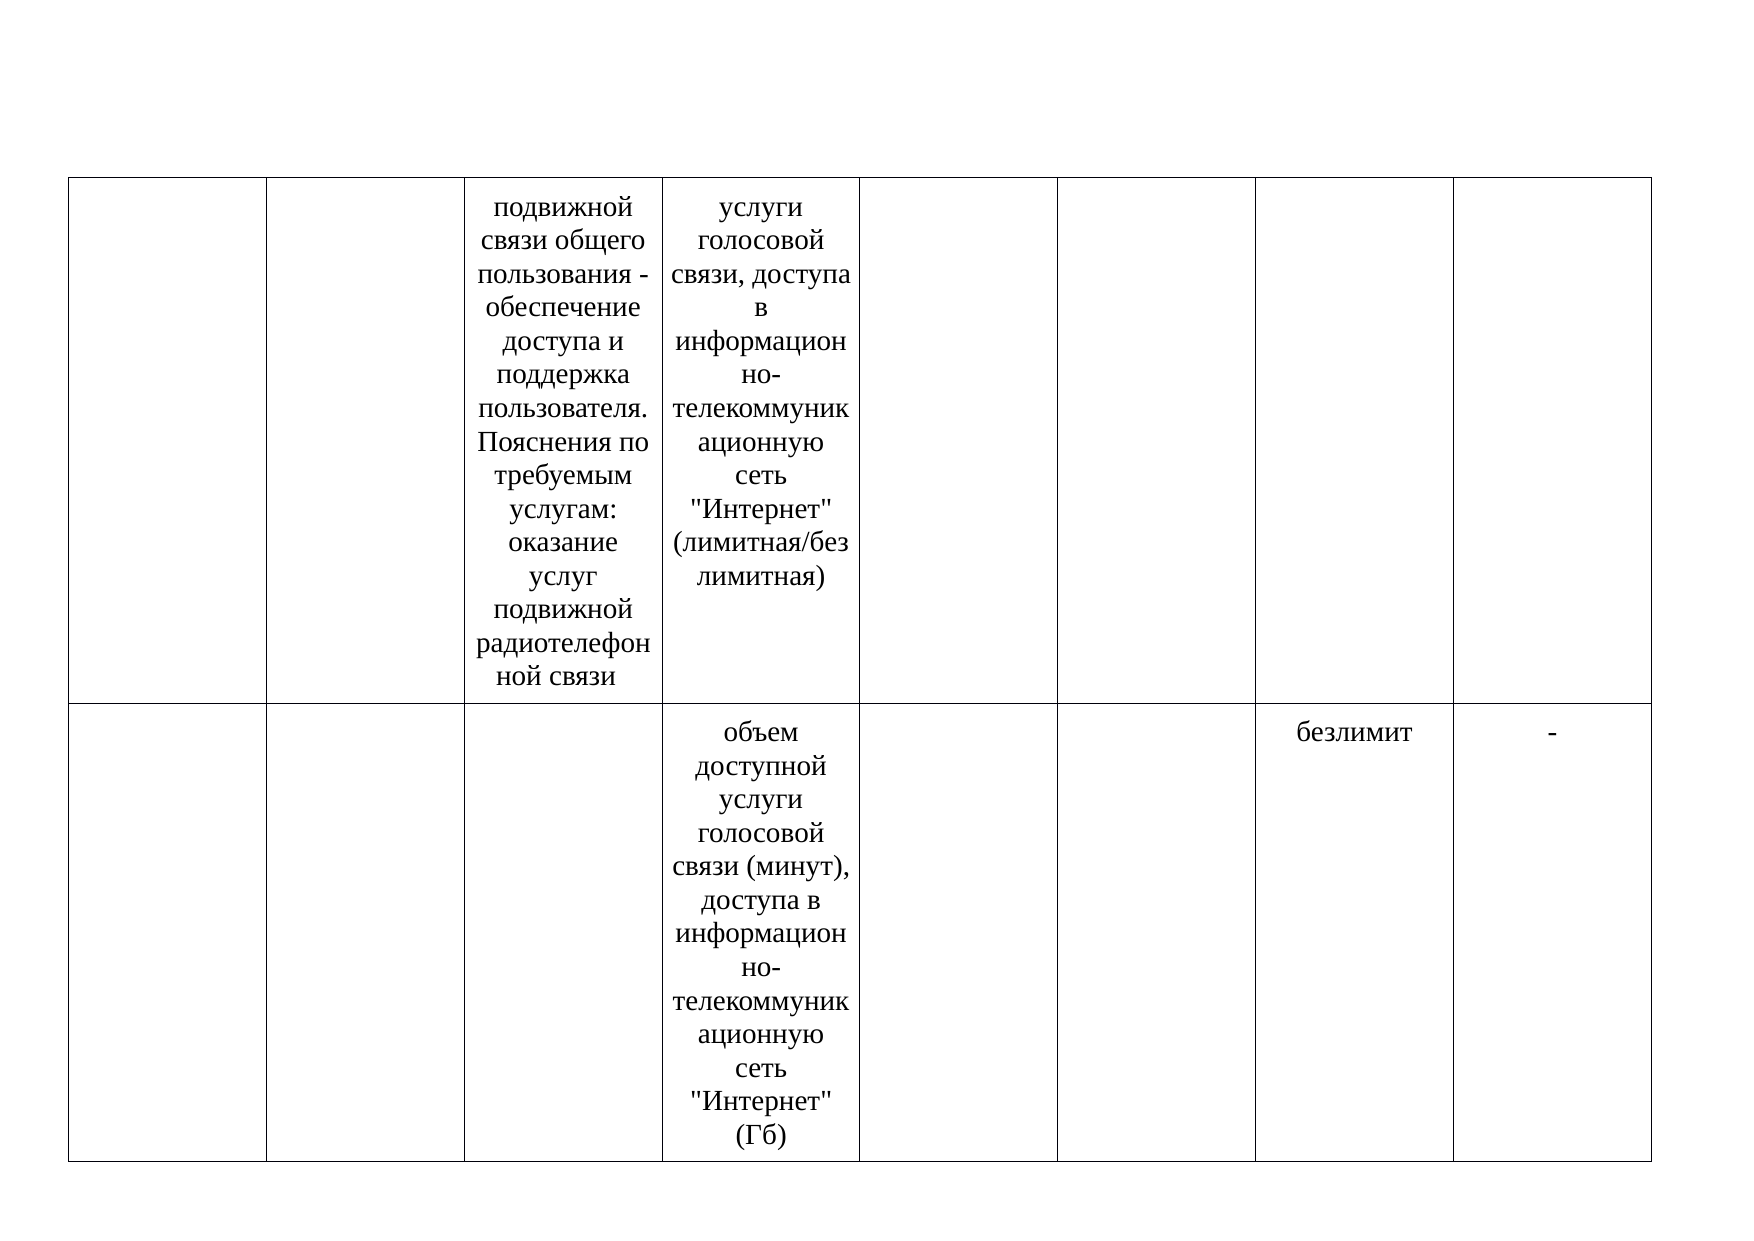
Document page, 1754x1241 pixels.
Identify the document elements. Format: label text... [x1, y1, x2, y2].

table_cell [267, 178, 464, 703]
table_cell объем доступной услуги голосовой связи (минут), доступа в информационно-телекоммуникационную сеть "Интернет" (Гб) [663, 704, 859, 1161]
table_cell безлимит [1256, 704, 1453, 1161]
table_cell [1256, 178, 1453, 703]
table_cell [69, 704, 266, 1161]
table_cell [1058, 178, 1255, 703]
table_cell [1058, 704, 1255, 1161]
table_cell [267, 704, 464, 1161]
table_cell - [1454, 704, 1651, 1161]
table_cell услуги голосовой связи, доступа в информационно-телекоммуникационную сеть "Интернет" (лимитная/безлимитная) [663, 178, 859, 703]
table_cell подвижной связи общего пользования - обеспечение доступа и поддержка пользователя. Пояснения по требуемым услугам: оказание услуг подвижной радиотелефонной связи [465, 178, 662, 703]
table_cell [860, 704, 1057, 1161]
table_cell [69, 178, 266, 703]
table_cell - [1454, 178, 1651, 703]
table_cell [465, 704, 662, 1161]
table_cell [860, 178, 1057, 703]
